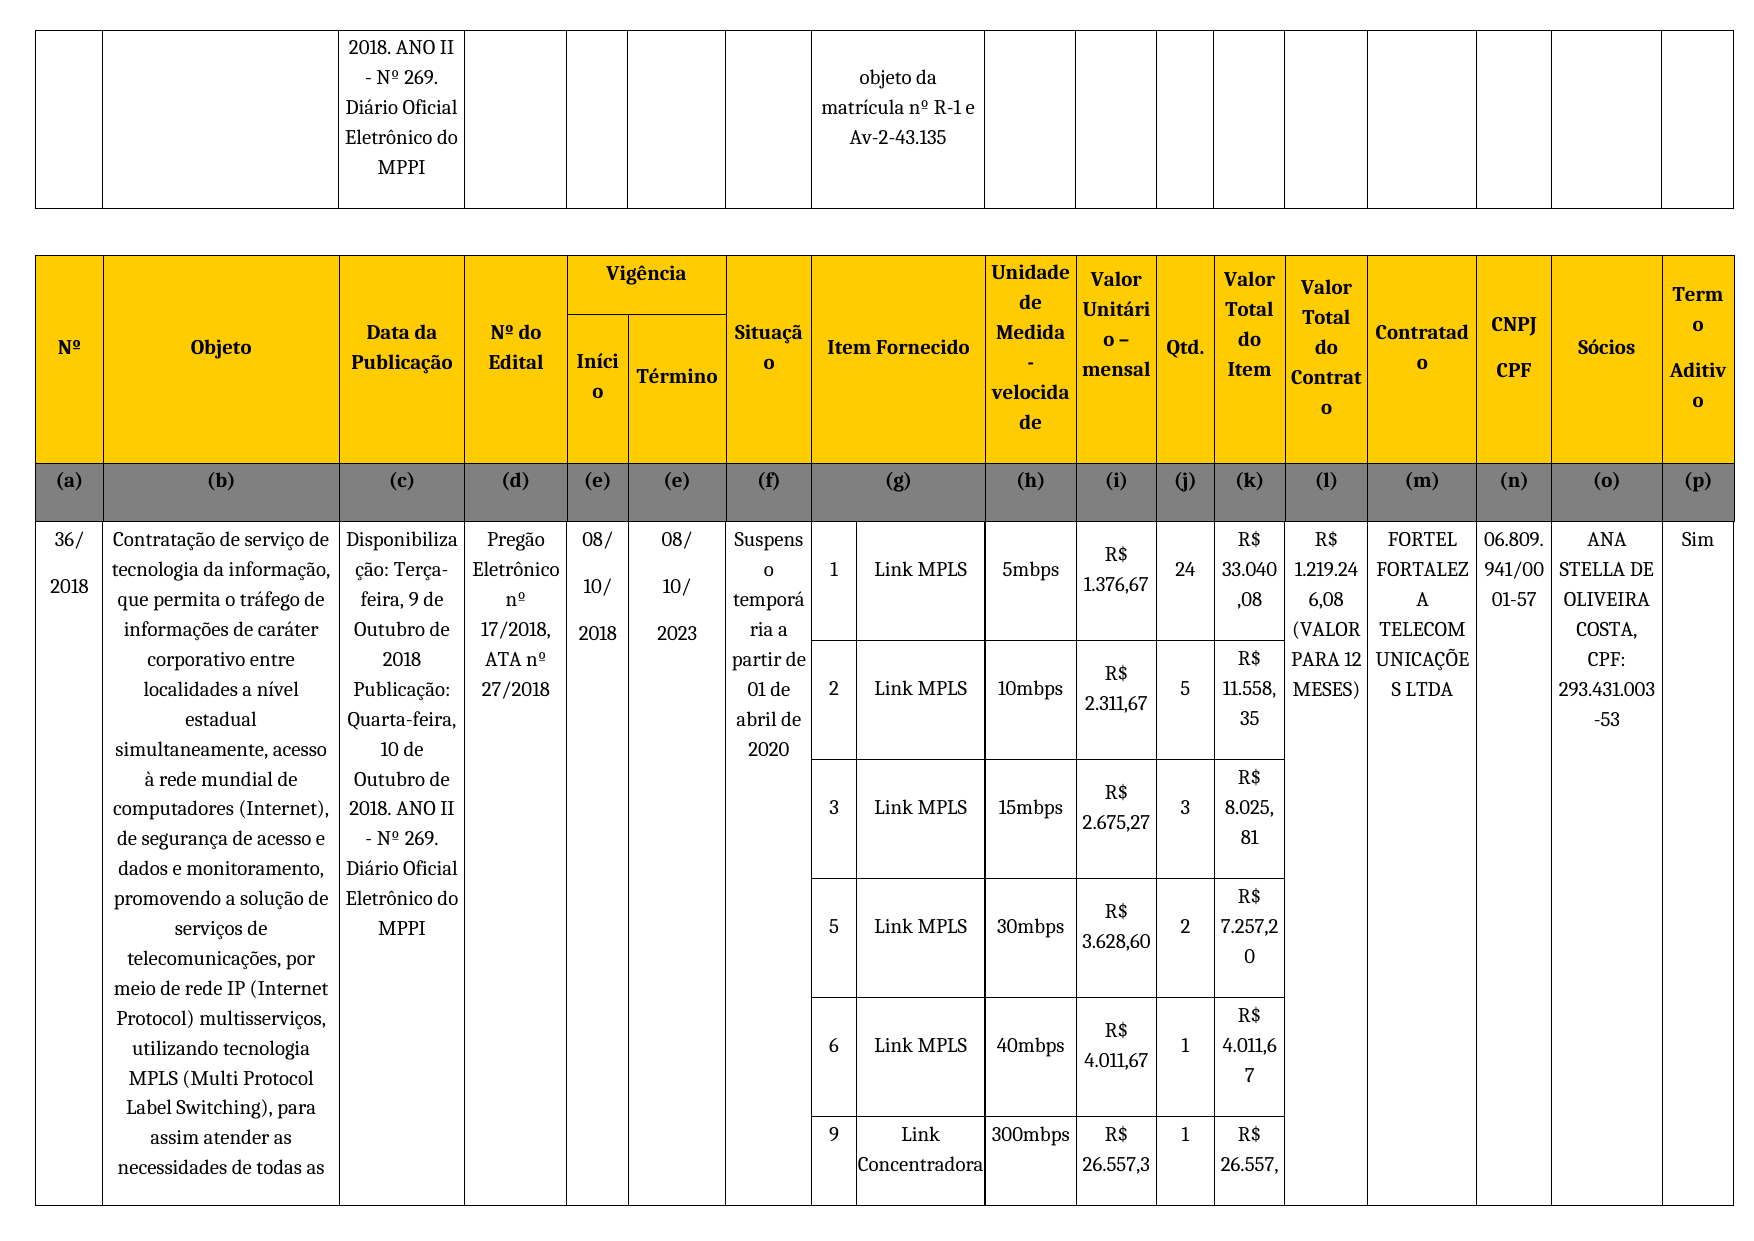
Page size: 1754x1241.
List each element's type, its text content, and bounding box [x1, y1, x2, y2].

table_cell [567, 31, 627, 208]
table_cell (k) [1215, 464, 1285, 521]
table_cell [628, 31, 725, 208]
table_cell R$ 3.628,60 [1077, 879, 1156, 997]
table_header Termo Aditivo [1663, 256, 1734, 463]
table_cell [1214, 31, 1284, 208]
table_cell [985, 31, 1075, 208]
table_cell Link MPLS [857, 522, 984, 640]
table_header Objeto [104, 256, 339, 463]
table_cell 6 [812, 998, 856, 1116]
table_cell (o) [1552, 464, 1662, 521]
table_header Item Fornecido [812, 256, 985, 463]
table_cell 9 [812, 1117, 856, 1204]
table_cell [1157, 31, 1213, 208]
table_cell (d) [465, 464, 567, 521]
table_cell (e) [629, 464, 726, 521]
table_cell [726, 31, 811, 208]
table_cell [1076, 31, 1156, 208]
table_header Qtd. [1157, 256, 1214, 463]
table_cell (i) [1077, 464, 1156, 521]
table_cell 10mbps [986, 641, 1076, 759]
table_header Nº [36, 256, 103, 463]
table_cell Início [568, 315, 628, 463]
table_cell (j) [1157, 464, 1214, 521]
table_cell (f) [727, 464, 811, 521]
table_cell 1 [812, 522, 856, 640]
table_cell R$ 1.219.246,08 (VALOR PARA 12 MESES) [1285, 522, 1367, 1204]
table_cell (g) [812, 464, 985, 521]
table_cell R$ 26.557,3 [1077, 1117, 1156, 1204]
table_cell [465, 31, 566, 208]
table_cell 1 [1157, 998, 1214, 1116]
table_cell R$ 11.558,35 [1215, 641, 1284, 759]
table_cell 06.809.941/0001-57 [1477, 522, 1551, 1204]
table_cell [36, 31, 102, 208]
table_cell 5 [812, 879, 856, 997]
table_cell Link MPLS [857, 879, 984, 997]
table_cell 08/ 10/ 2023 [629, 522, 725, 1204]
table_cell Link MPLS [857, 998, 984, 1116]
table_cell FORTEL FORTALEZA TELECOMUNICAÇÕES LTDA [1368, 522, 1476, 1204]
table_cell R$ 4.011,67 [1077, 998, 1156, 1116]
table_header Valor Unitário – mensal [1077, 256, 1156, 463]
table_header Valor Total do Contrato [1286, 256, 1367, 463]
table_cell [1368, 31, 1476, 208]
table_cell (a) [36, 464, 103, 521]
table_cell R$ 1.376,67 [1077, 522, 1156, 640]
table_cell 15mbps [986, 760, 1076, 878]
table_cell (l) [1286, 464, 1367, 521]
table_cell 3 [812, 760, 856, 878]
table_cell (c) [340, 464, 464, 521]
table_cell Contratação de serviço de tecnologia da informação, que permita o tráfego de informações de caráter corporativo entre localidades a nível estadual simultaneamente, acesso à rede mundial de computadores (Internet), de segurança de acesso e dados e monitoramento, promovendo a solução de serviços de telecomunicações, por meio de rede IP (Internet Protocol) multisserviços, utilizando tecnologia MPLS (Multi Protocol Label Switching), para assim atender as necessidades de todas as unidades da Procuradoria Geral de Justiça do Piauí e demais localidades dentro do estado do Piauí, provendo-lhes solução para tráfego de dados, voz e imagens, compreendendo o fornecimento, instalação e manutenção dos circuitos e equipamentos que compõem a rede de comunicação de longa distância (WAN - Wide Area Network) com gerenciamento proativo, nas quantidades e com as especificações contidas no Termo de Referência (Anexo I). [103, 522, 339, 1204]
table_cell 2018. ANO II - Nº 269. Diário Oficial Eletrônico do MPPI [339, 31, 464, 208]
table_header Sócios [1552, 256, 1662, 463]
table_cell (p) [1663, 464, 1734, 521]
table_cell (m) [1368, 464, 1476, 521]
table_cell Sim [1663, 522, 1733, 1204]
table_cell (n) [1477, 464, 1551, 521]
table_cell [1552, 31, 1661, 208]
table_cell Link MPLS [857, 641, 984, 759]
table_cell ANA STELLA DE OLIVEIRA COSTA, CPF: 293.431.003-53 [1552, 522, 1662, 1204]
table_cell Link MPLS [857, 760, 984, 878]
table_cell (b) [104, 464, 339, 521]
table_cell 3 [1157, 760, 1214, 878]
table_header Data da Publicação [340, 256, 464, 463]
table_cell 24 [1157, 522, 1214, 640]
table_cell 30mbps [986, 879, 1076, 997]
table_header Contratado [1368, 256, 1476, 463]
table_cell 2 [1157, 879, 1214, 997]
table_cell 300mbps [986, 1117, 1076, 1204]
table_header CNPJ CPF [1477, 256, 1551, 463]
table_cell R$ 33.040,08 [1215, 522, 1284, 640]
table_cell Link Concentradora [857, 1117, 984, 1204]
table_cell (e) [568, 464, 628, 521]
table_cell R$ 2.675,27 [1077, 760, 1156, 878]
table_cell 5 [1157, 641, 1214, 759]
table_cell Término [629, 315, 726, 463]
table_cell [103, 31, 338, 208]
table_cell 5mbps [986, 522, 1076, 640]
table_cell [1285, 31, 1367, 208]
table_cell Disponibilização: Terça-feira, 9 de Outubro de 2018 Publicação: Quarta-feira, 10 de Outubro de 2018. ANO II - Nº 269. Diário Oficial Eletrônico do MPPI [340, 522, 464, 1204]
table_cell 08/ 10/ 2018 [567, 522, 628, 1204]
table_cell 36/ 2018 [36, 522, 102, 1204]
table_cell R$ 2.311,67 [1077, 641, 1156, 759]
table_cell R$ 8.025,81 [1215, 760, 1284, 878]
table_cell (h) [986, 464, 1076, 521]
table_header Situação [727, 256, 811, 463]
table_cell [1477, 31, 1551, 208]
table_cell 2 [812, 641, 856, 759]
table_header Valor Total do Item [1215, 256, 1285, 463]
table_cell R$ 26.557, [1215, 1117, 1284, 1204]
table_cell 40mbps [986, 998, 1076, 1116]
table_cell 1 [1157, 1117, 1214, 1204]
table_cell R$ 4.011,67 [1215, 998, 1284, 1116]
table_header Nº do Edital [465, 256, 567, 463]
table_header Vigência [568, 256, 726, 314]
table_cell Suspenso temporária a partir de 01 de abril de 2020 [726, 522, 811, 1204]
table_cell objeto da matrícula nº R-1 e Av-2-43.135 [812, 31, 984, 208]
table_cell R$ 7.257,20 [1215, 879, 1284, 997]
table_header Unidade de Medida - velocidade [986, 256, 1076, 463]
table_cell [1662, 31, 1733, 208]
table_cell Pregão Eletrônico nº 17/2018, ATA nº 27/2018 [465, 522, 566, 1204]
